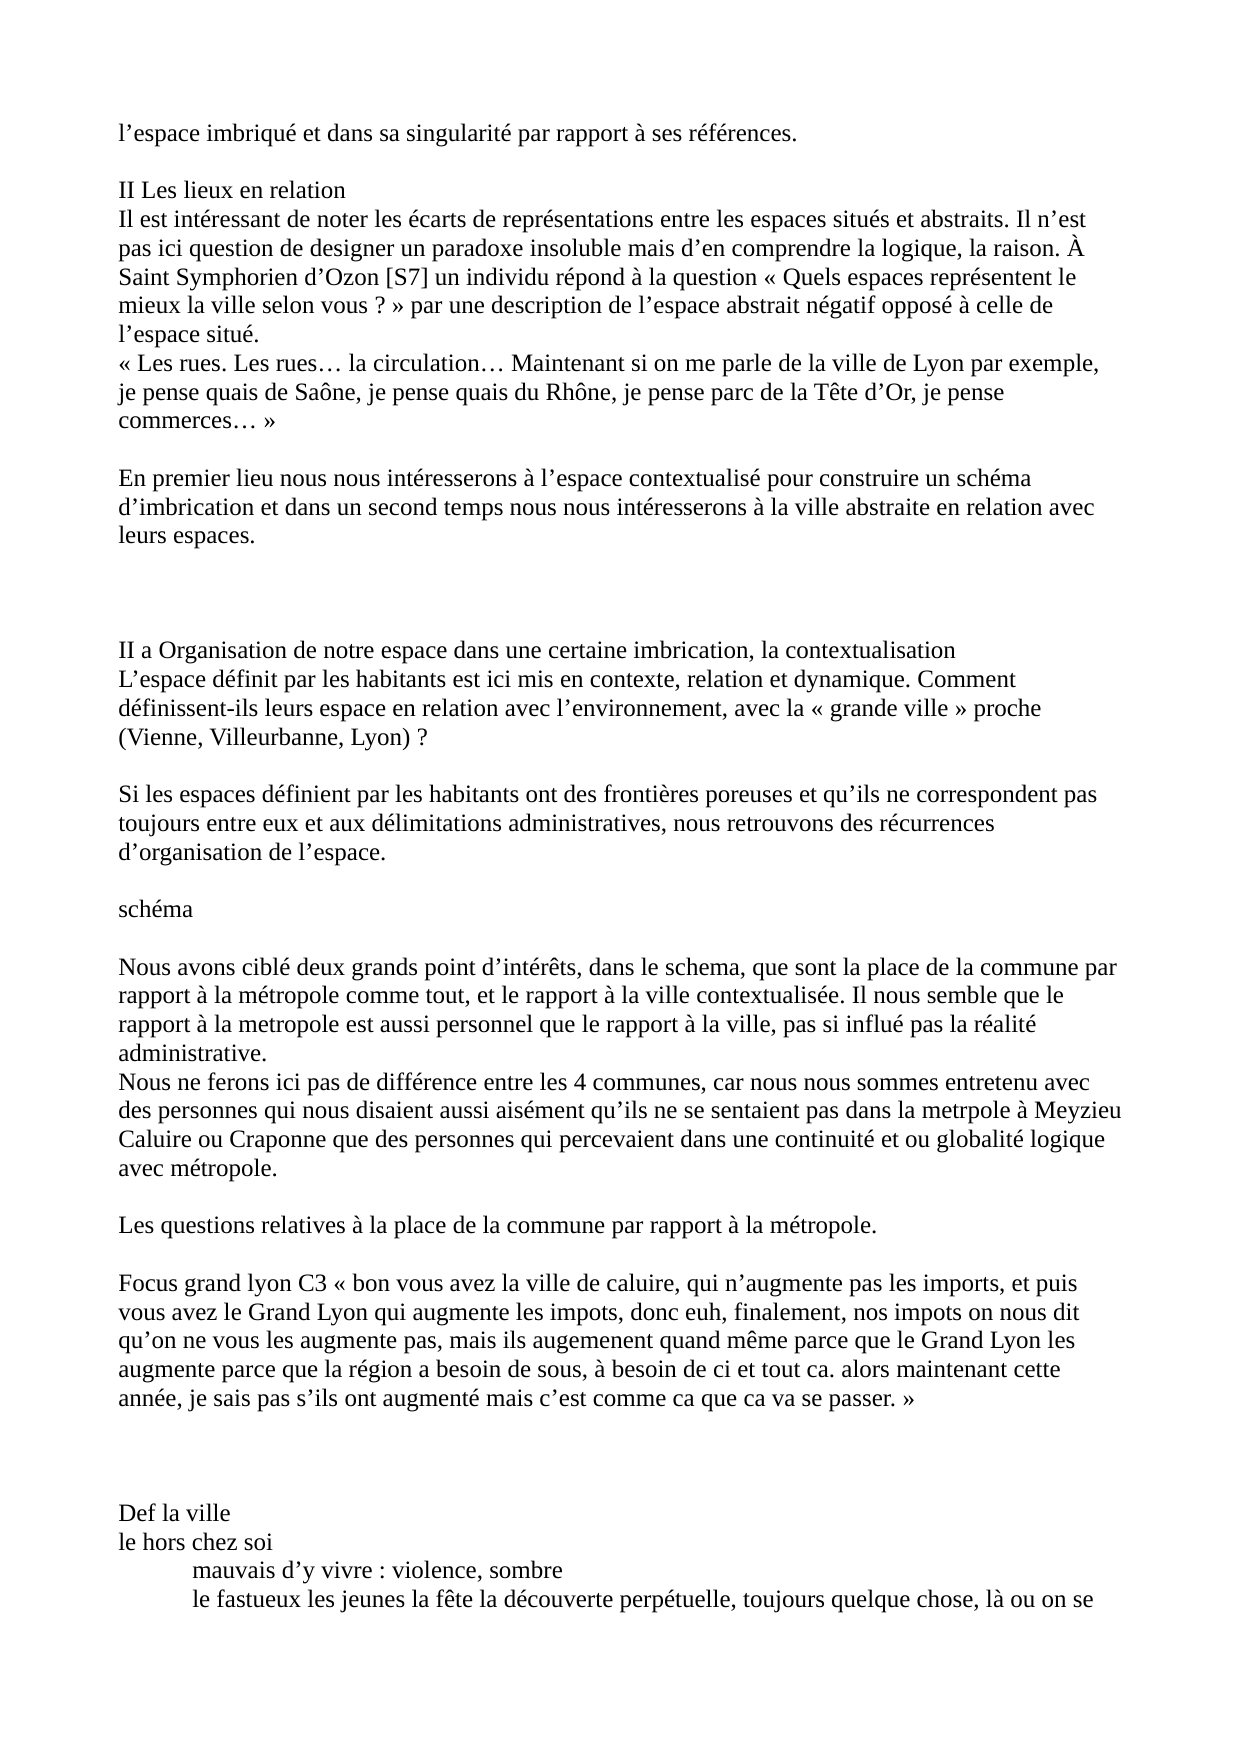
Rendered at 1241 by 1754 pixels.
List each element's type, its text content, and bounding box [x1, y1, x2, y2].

text Def la ville [118, 1498, 1122, 1527]
text mauvais d’y vivre : violence, sombre [118, 1556, 1122, 1584]
text Il est intéressant de noter les écarts de représentations entre les espaces situés et abstraits. Il n’est pas ici question de designer un paradoxe insoluble mais d’en comprendre la logique, la raison. À Saint Symphorien d’Ozon [S7] un individu répond à la question « Quels espaces représentent le mieux la ville selon vous ? » par une description de l’espace abstrait négatif opposé à celle de l’espace situé. [118, 204, 1122, 348]
text le fastueux les jeunes la fête la découverte perpétuelle, toujours quelque chose, là ou on se [118, 1584, 1122, 1613]
text II Les lieux en relation [118, 176, 1122, 204]
text l’espace imbriqué et dans sa singularité par rapport à ses références. [118, 118, 1122, 147]
text Nous ne ferons ici pas de différence entre les 4 communes, car nous nous sommes entretenu avec des personnes qui nous disaient aussi aisément qu’ils ne se sentaient pas dans la metrpole à Meyzieu Caluire ou Craponne que des personnes qui percevaient dans une continuité et ou globalité logique avec métropole. [118, 1067, 1122, 1182]
text le hors chez soi [118, 1527, 1122, 1556]
text L’espace définit par les habitants est ici mis en contexte, relation et dynamique. Comment définissent-ils leurs espace en relation avec l’environnement, avec la « grande ville » proche (Vienne, Villeurbanne, Lyon) ? [118, 664, 1122, 751]
text Les questions relatives à la place de la commune par rapport à la métropole. [118, 1211, 1122, 1239]
text II a Organisation de notre espace dans une certaine imbrication, la contextualisation [118, 636, 1122, 664]
text « Les rues. Les rues… la circulation… Maintenant si on me parle de la ville de Lyon par exemple, je pense quais de Saône, je pense quais du Rhône, je pense parc de la Tête d’Or, je pense commerces… » [118, 348, 1122, 434]
text Si les espaces définient par les habitants ont des frontières poreuses et qu’ils ne correspondent pas toujours entre eux et aux délimitations administratives, nous retrouvons des récurrences d’organisation de l’espace. [118, 779, 1122, 866]
text Focus grand lyon C3 « bon vous avez la ville de caluire, qui n’augmente pas les imports, et puis vous avez le Grand Lyon qui augmente les impots, donc euh, finalement, nos impots on nous dit qu’on ne vous les augmente pas, mais ils augemenent quand même parce que le Grand Lyon les augmente parce que la région a besoin de sous, à besoin de ci et tout ca. alors maintenant cette année, je sais pas s’ils ont augmenté mais c’est comme ca que ca va se passer. » [118, 1268, 1122, 1412]
text Nous avons ciblé deux grands point d’intérêts, dans le schema, que sont la place de la commune par rapport à la métropole comme tout, et le rapport à la ville contextualisée. Il nous semble que le rapport à la metropole est aussi personnel que le rapport à la ville, pas si influé pas la réalité administrative. [118, 952, 1122, 1067]
text schéma [118, 894, 1122, 923]
text En premier lieu nous nous intéresserons à l’espace contextualisé pour construire un schéma d’imbrication et dans un second temps nous nous intéresserons à la ville abstraite en relation avec leurs espaces. [118, 463, 1122, 549]
